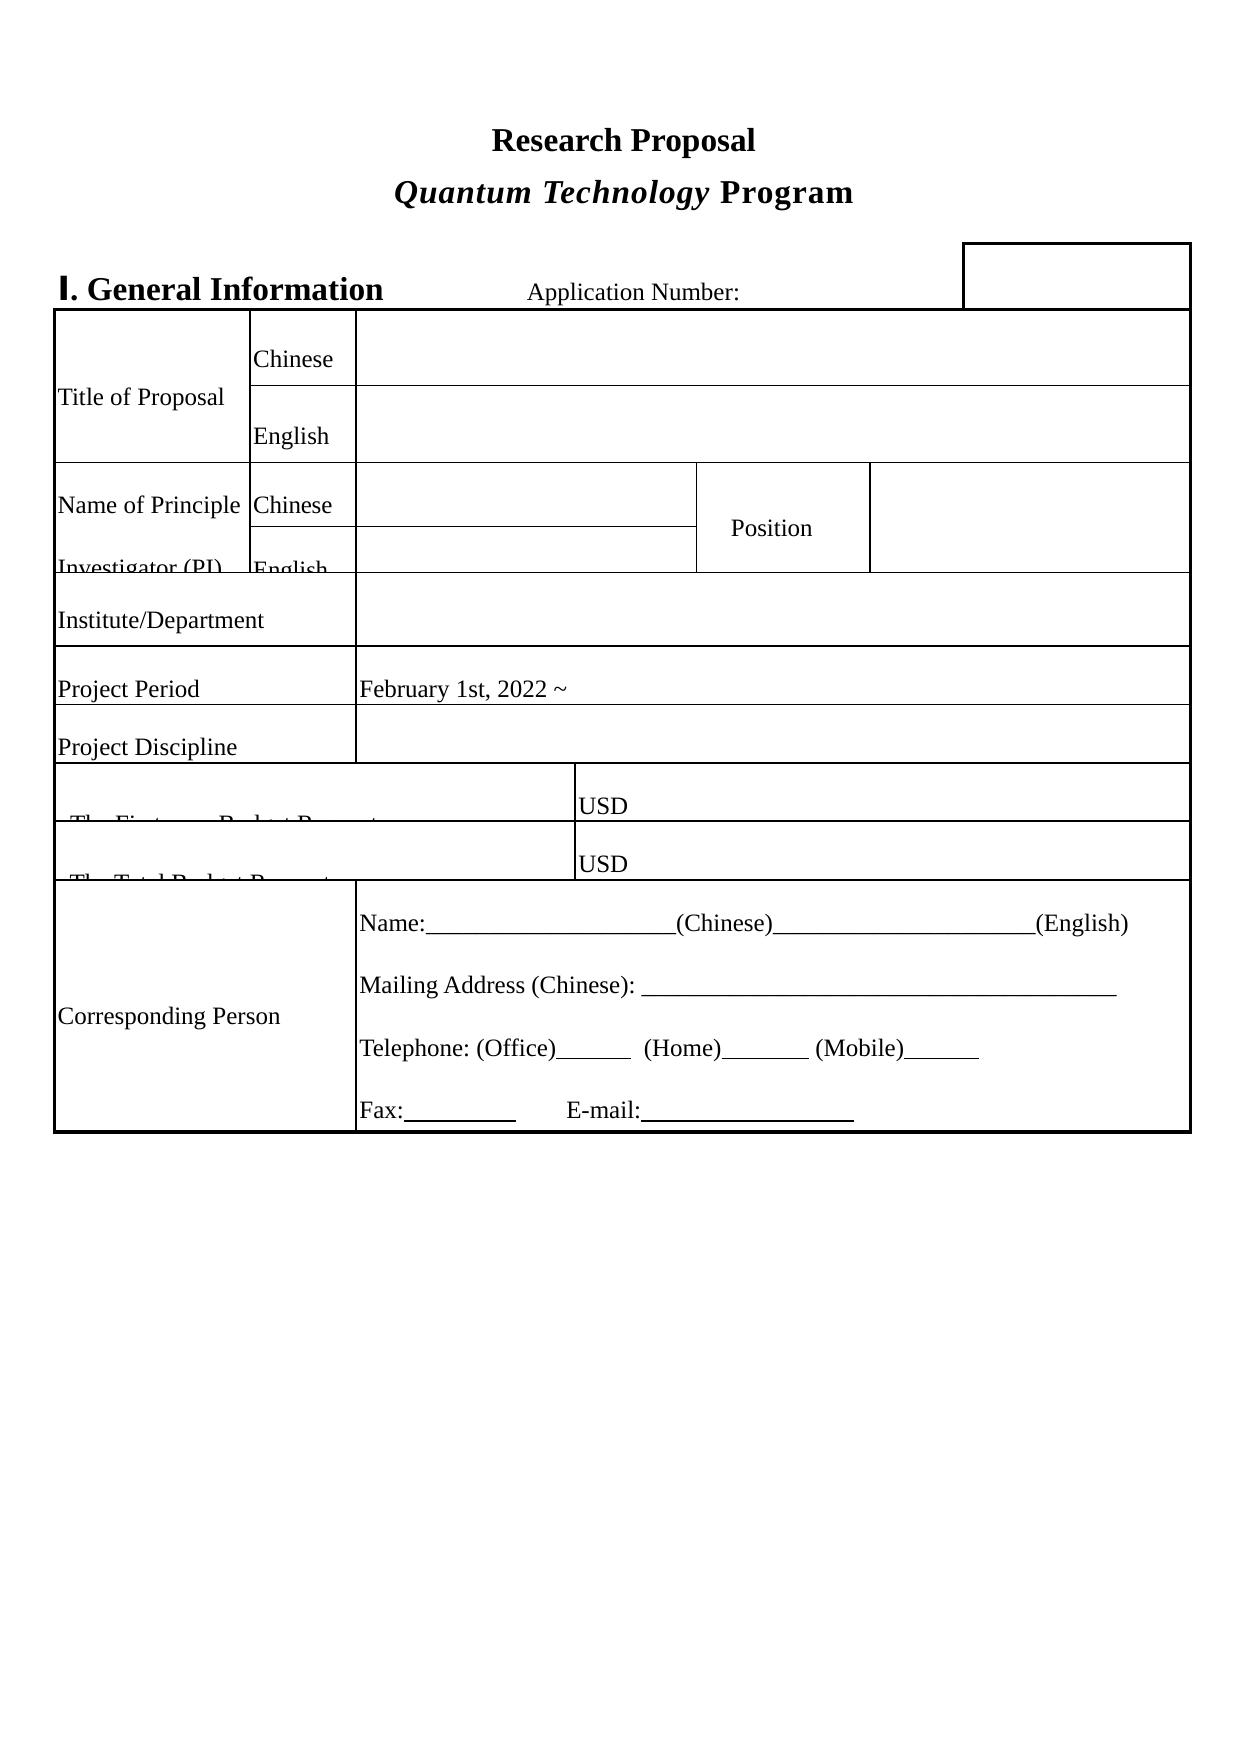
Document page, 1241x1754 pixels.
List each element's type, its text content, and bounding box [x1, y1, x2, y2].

table_cell [357, 527, 696, 571]
table_cell Name:____________________(Chinese)_____________________(English) Mailing Address (Chinese): ______________________________________ Telephone: (Office) (Home) (Mobile) Fax: E-mail: [357, 881, 1189, 1130]
table_cell Title of Proposal [56, 311, 249, 462]
table_cell USD [576, 764, 1189, 820]
table_cell [357, 463, 696, 526]
table_cell USD [576, 822, 1189, 879]
table_cell Position [697, 463, 869, 571]
table_cell English [251, 386, 355, 462]
text Quantum Technology Program [59, 172, 1188, 211]
table_cell Chinese [251, 463, 355, 526]
table_cell February 1st, 2022 ~ [357, 647, 1189, 703]
table_cell [357, 386, 1189, 462]
table_cell [357, 311, 1189, 385]
table_cell Corresponding Person [56, 881, 355, 1130]
table_cell Institute/Department [56, 573, 355, 645]
table_header Ⅰ. General Information Application Number: [55, 242, 962, 308]
table_cell The Total Budget Request [56, 822, 574, 879]
table_cell Name of Principle Investigator (PI) [56, 463, 249, 571]
table_cell Project Period [56, 647, 355, 703]
table_header [965, 245, 1189, 308]
table_cell [357, 705, 1189, 762]
table_cell The First-year Budget Request [56, 764, 574, 820]
table_cell English [251, 527, 355, 571]
table_cell [871, 463, 1189, 571]
text Research Proposal [59, 97, 1188, 160]
table_cell Chinese [251, 311, 355, 385]
table_cell Project Discipline [56, 705, 355, 762]
table_cell [357, 573, 1189, 645]
